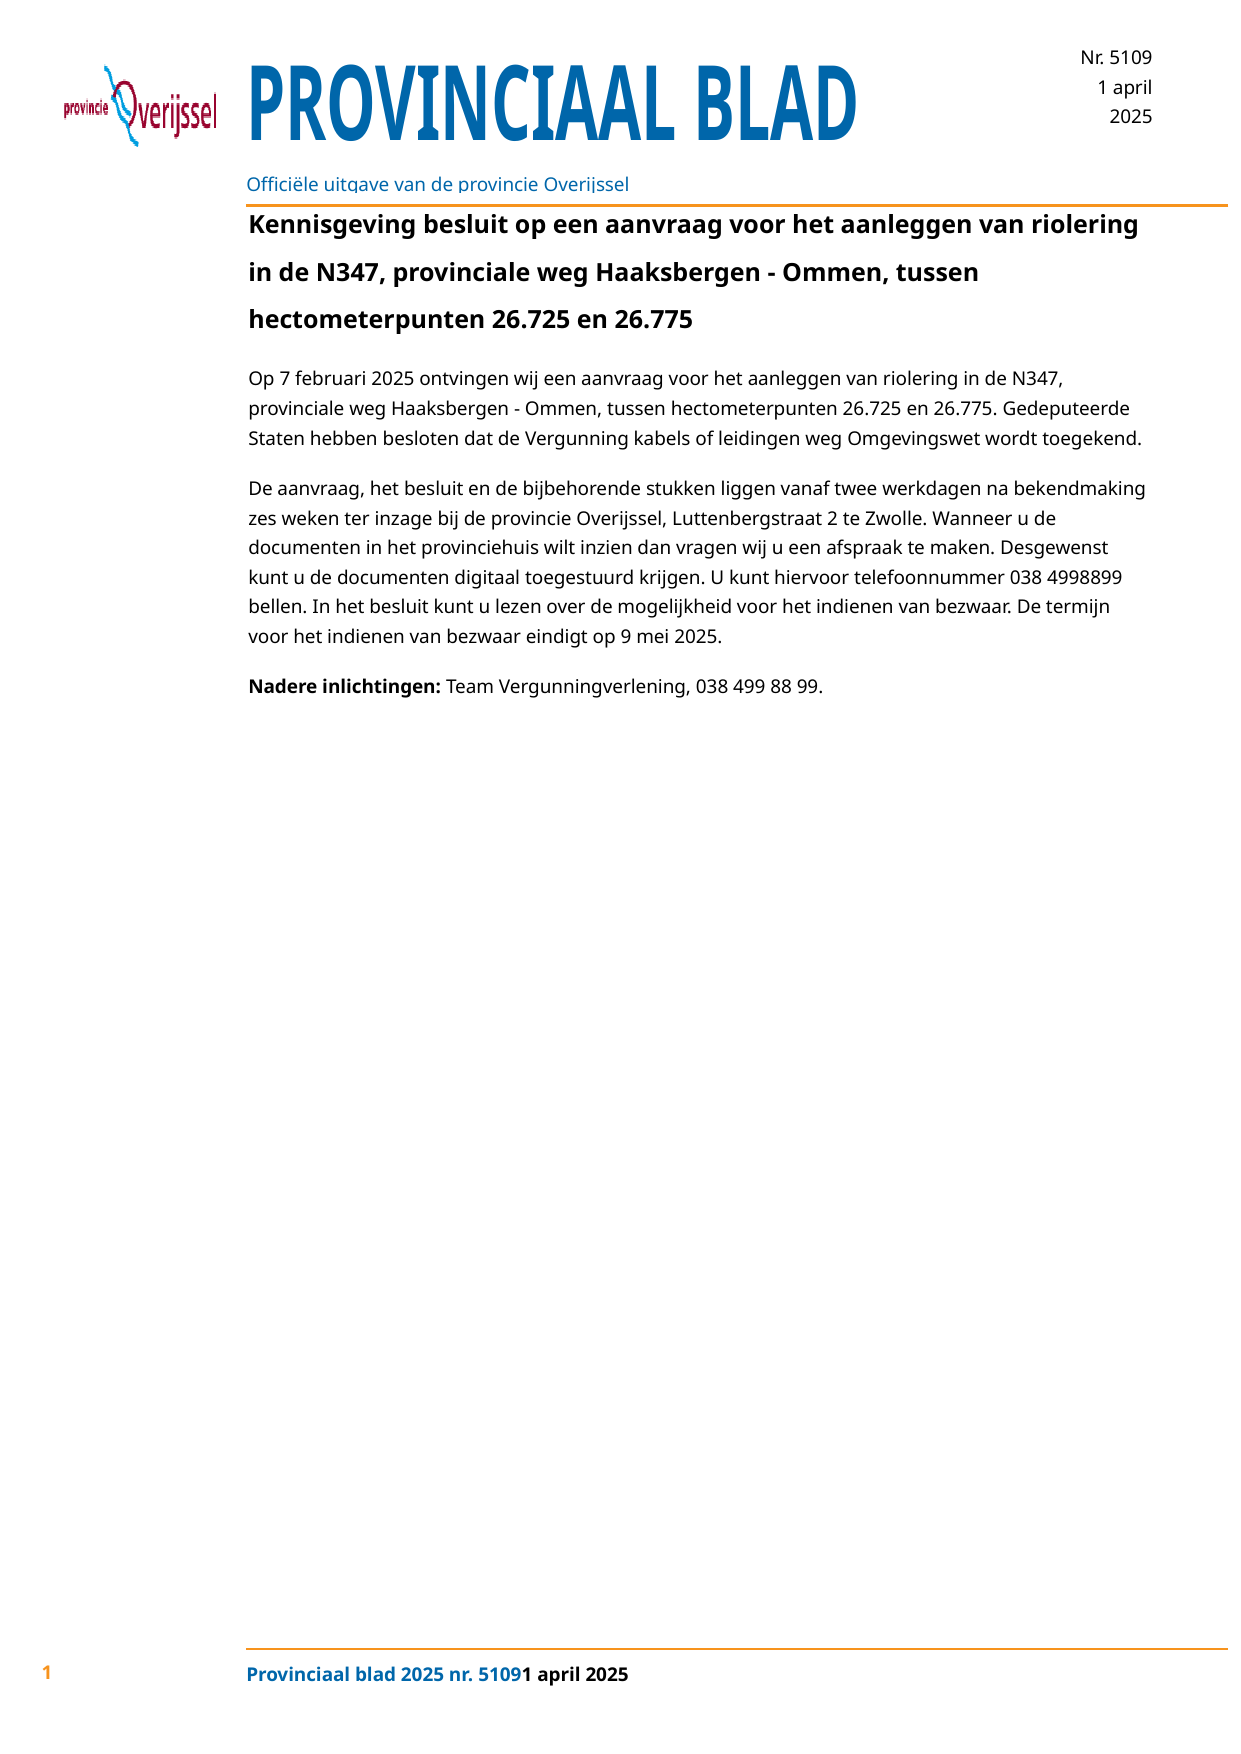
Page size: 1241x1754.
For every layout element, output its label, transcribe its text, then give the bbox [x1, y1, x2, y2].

text Nadere inlichtingen: Team Vergunningverlening, 038 499 88 99. [248, 673, 1152, 699]
text De aanvraag, het besluit en de bijbehorende stukken liggen vanaf twee werkdagen na bekendmaking zes weken ter inzage bij de provincie Overijssel, Luttenbergstraat 2 te Zwolle. Wanneer u de documenten in het provinciehuis wilt inzien dan vragen wij u een afspraak te maken. Desgewenst kunt u de documenten digitaal toegestuurd krijgen. U kunt hiervoor telefoonnummer 038 4998899 bellen. In het besluit kunt u lezen over de mogelijkheid voor het indienen van bezwaar. De termijn voor het indienen van bezwaar eindigt op 9 mei 2025. [248, 475, 1152, 649]
text Kennisgeving besluit op een aanvraag voor het aanleggen van riolering in de N347, provinciale weg Haaksbergen - Ommen, tussen hectometerpunten 26.725 en 26.775 [248, 207, 1152, 336]
picture [41, 47, 231, 172]
text Op 7 februari 2025 ontvingen wij een aanvraag voor het aanleggen van riolering in de N347, provinciale weg Haaksbergen - Ommen, tussen hectometerpunten 26.725 en 26.775. Gedeputeerde Staten hebben besloten dat de Vergunning kabels of leidingen weg Omgevingswet wordt toegekend. [248, 366, 1152, 450]
